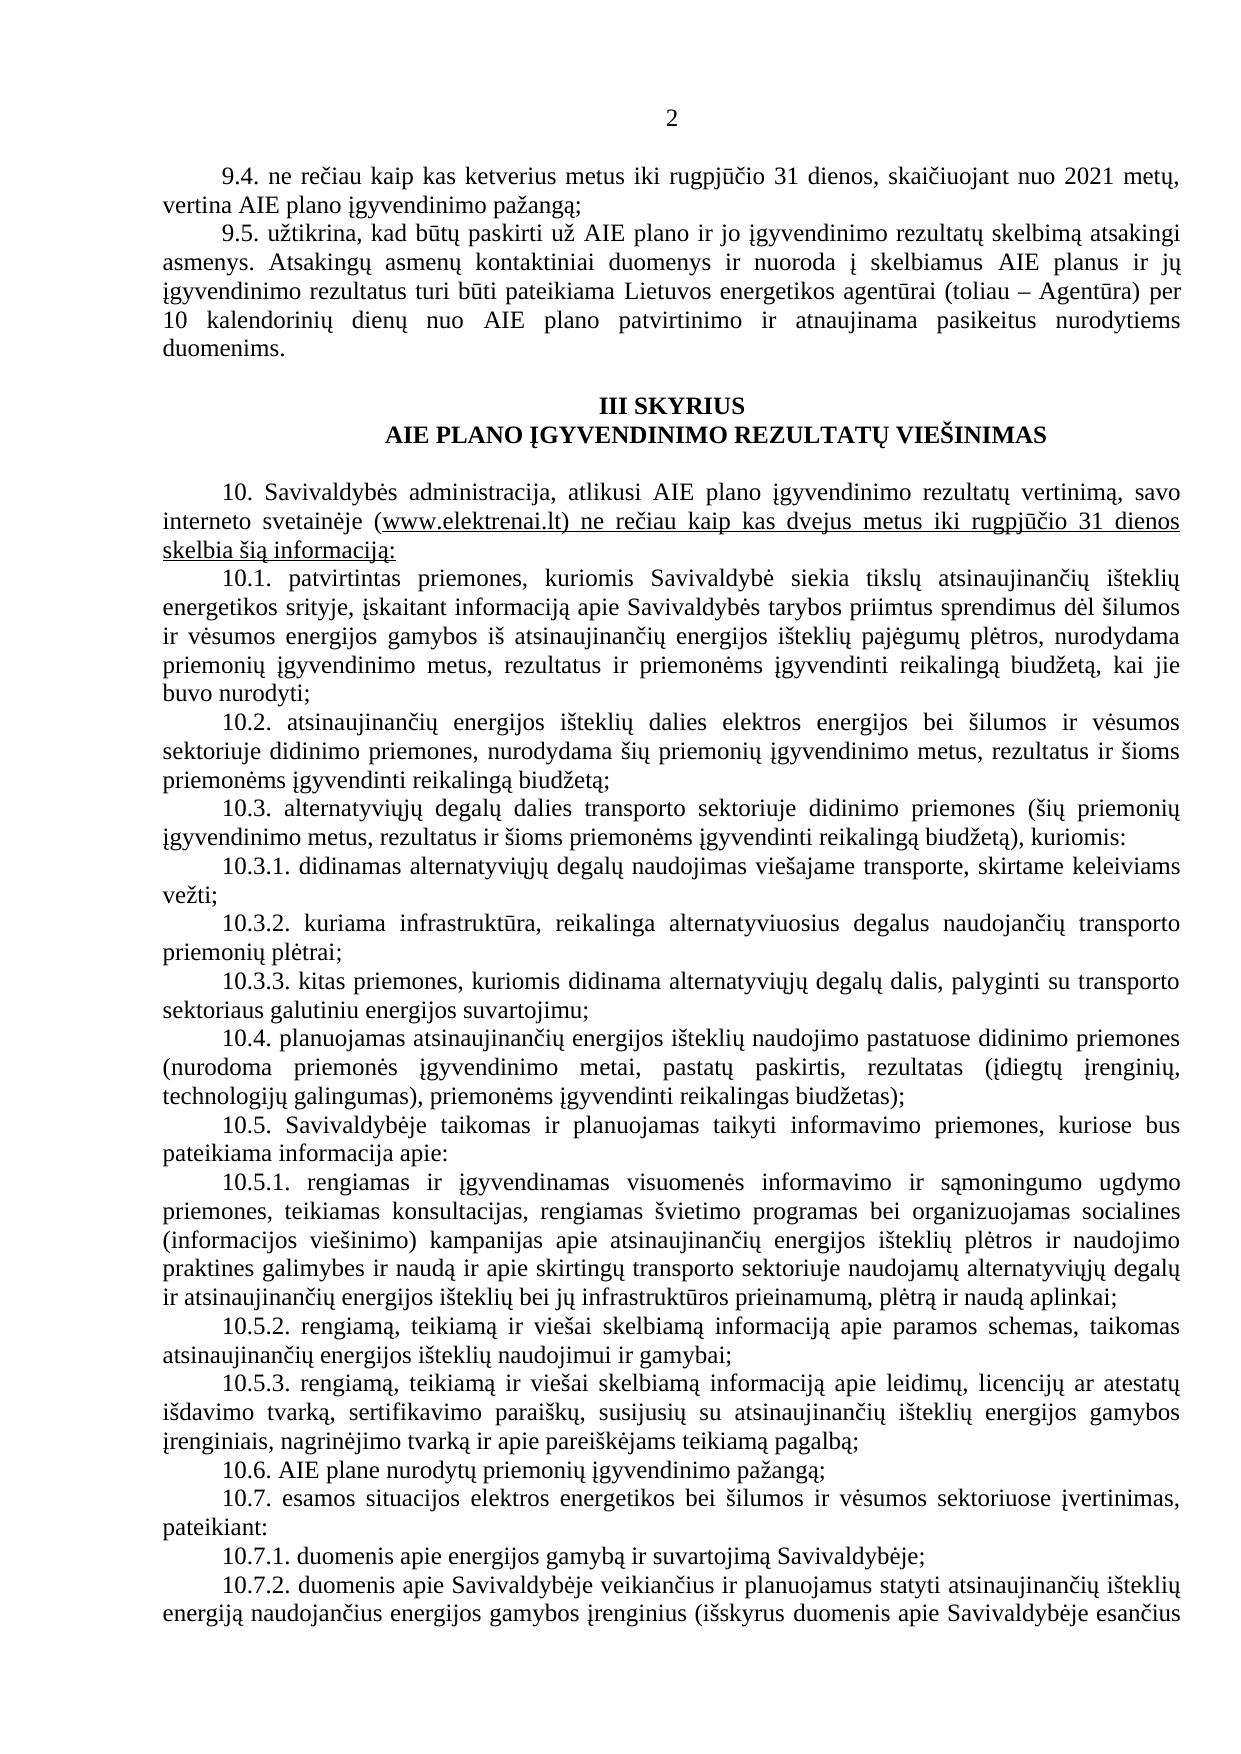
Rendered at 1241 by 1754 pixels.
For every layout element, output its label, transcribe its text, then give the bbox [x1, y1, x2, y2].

text 9.5. užtikrina, kad būtų paskirti už AIE plano ir jo įgyvendinimo rezultatų skelbimą atsakingi asmenys. Atsakingų asmenų kontaktiniai duomenys ir nuoroda į skelbiamus AIE planus ir jų įgyvendinimo rezultatus turi būti pateikiama Lietuvos energetikos agentūrai (toliau – Agentūra) per 10 kalendorinių dienų nuo AIE plano patvirtinimo ir atnaujinama pasikeitus nurodytiems duomenims. [162, 218, 1181, 362]
text 10.5. Savivaldybėje taikomas ir planuojamas taikyti informavimo priemones, kuriose bus pateikiama informacija apie: [162, 1110, 1181, 1167]
text 10.5.3. rengiamą, teikiamą ir viešai skelbiamą informaciją apie leidimų, licencijų ar atestatų išdavimo tvarką, sertifikavimo paraiškų, susijusių su atsinaujinančių išteklių energijos gamybos įrenginiais, nagrinėjimo tvarką ir apie pareiškėjams teikiamą pagalbą; [162, 1368, 1181, 1455]
text 10.1. patvirtintas priemones, kuriomis Savivaldybė siekia tikslų atsinaujinančių išteklių energetikos srityje, įskaitant informaciją apie Savivaldybės tarybos priimtus sprendimus dėl šilumos ir vėsumos energijos gamybos iš atsinaujinančių energijos išteklių pajėgumų plėtros, nurodydama priemonių įgyvendinimo metus, rezultatus ir priemonėms įgyvendinti reikalingą biudžetą, kai jie buvo nurodyti; [162, 563, 1181, 707]
text 10.3.2. kuriama infrastruktūra, reikalinga alternatyviuosius degalus naudojančių transporto priemonių plėtrai; [162, 908, 1181, 966]
text 10.7.1. duomenis apie energijos gamybą ir suvartojimą Savivaldybėje; [162, 1541, 1181, 1570]
text AIE PLANO ĮGYVENDINIMO REZULTATŲ VIEŠINIMAS [162, 420, 1181, 448]
text 10.5.2. rengiamą, teikiamą ir viešai skelbiamą informaciją apie paramos schemas, taikomas atsinaujinančių energijos išteklių naudojimui ir gamybai; [162, 1311, 1181, 1368]
text 10.3.3. kitas priemones, kuriomis didinama alternatyviųjų degalų dalis, palyginti su transporto sektoriaus galutiniu energijos suvartojimu; [162, 966, 1181, 1023]
text 10.2. atsinaujinančių energijos išteklių dalies elektros energijos bei šilumos ir vėsumos sektoriuje didinimo priemones, nurodydama šių priemonių įgyvendinimo metus, rezultatus ir šioms priemonėms įgyvendinti reikalingą biudžetą; [162, 707, 1181, 793]
text 9.4. ne rečiau kaip kas ketverius metus iki rugpjūčio 31 dienos, skaičiuojant nuo 2021 metų, vertina AIE plano įgyvendinimo pažangą; [162, 161, 1181, 218]
text 10.5.1. rengiamas ir įgyvendinamas visuomenės informavimo ir sąmoningumo ugdymo priemones, teikiamas konsultacijas, rengiamas švietimo programas bei organizuojamas socialines (informacijos viešinimo) kampanijas apie atsinaujinančių energijos išteklių plėtros ir naudojimo praktines galimybes ir naudą ir apie skirtingų transporto sektoriuje naudojamų alternatyviųjų degalų ir atsinaujinančių energijos išteklių bei jų infrastruktūros prieinamumą, plėtrą ir naudą aplinkai; [162, 1167, 1181, 1311]
text 10.7.2. duomenis apie Savivaldybėje veikiančius ir planuojamus statyti atsinaujinančių išteklių energiją naudojančius energijos gamybos įrenginius (išskyrus duomenis apie Savivaldybėje esančius [162, 1570, 1181, 1627]
text 10.3.1. didinamas alternatyviųjų degalų naudojimas viešajame transporte, skirtame keleiviams vežti; [162, 851, 1181, 908]
text 10.3. alternatyviųjų degalų dalies transporto sektoriuje didinimo priemones (šių priemonių įgyvendinimo metus, rezultatus ir šioms priemonėms įgyvendinti reikalingą biudžetą), kuriomis: [162, 793, 1181, 851]
text 10.6. AIE plane nurodytų priemonių įgyvendinimo pažangą; [162, 1455, 1181, 1483]
text 10. Savivaldybės administracija, atlikusi AIE plano įgyvendinimo rezultatų vertinimą, savo interneto svetainėje (www.elektrenai.lt) ne rečiau kaip kas dvejus metus iki rugpjūčio 31 dienos skelbia šią informaciją: [162, 477, 1181, 563]
text 10.4. planuojamas atsinaujinančių energijos išteklių naudojimo pastatuose didinimo priemones (nurodoma priemonės įgyvendinimo metai, pastatų paskirtis, rezultatas (įdiegtų įrenginių, technologijų galingumas), priemonėms įgyvendinti reikalingas biudžetas); [162, 1023, 1181, 1110]
text III SKYRIUS [162, 391, 1181, 420]
text 10.7. esamos situacijos elektros energetikos bei šilumos ir vėsumos sektoriuose įvertinimas, pateikiant: [162, 1483, 1181, 1541]
